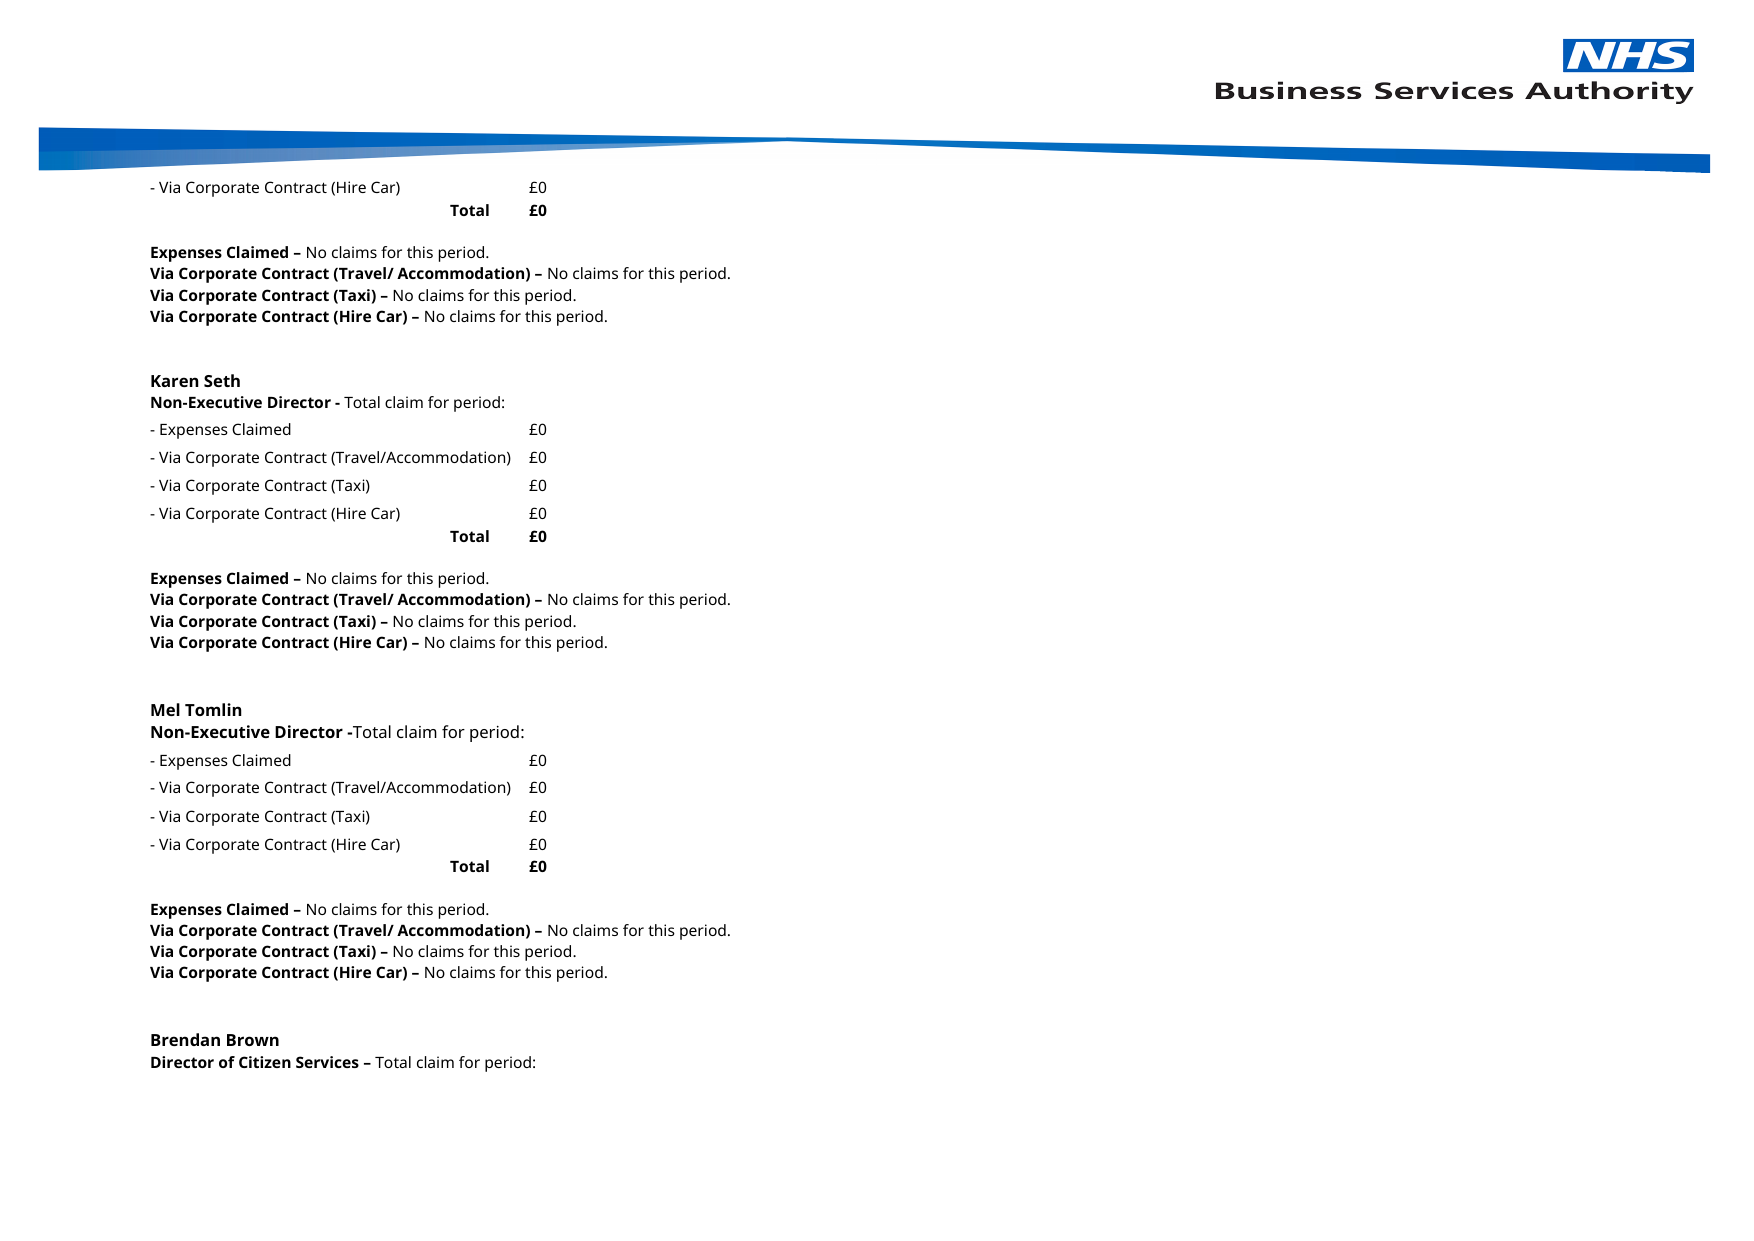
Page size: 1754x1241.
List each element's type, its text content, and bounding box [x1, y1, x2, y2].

text Expenses Claimed – No claims for this period. [150, 568, 1604, 589]
text Expenses Claimed – No claims for this period. [150, 898, 1604, 919]
text Via Corporate Contract (Hire Car) – No claims for this period. [150, 306, 1604, 327]
text Expenses Claimed – No claims for this period. [150, 242, 1604, 263]
text Karen Seth [150, 369, 1604, 392]
text Non-Executive Director -Total claim for period: [150, 721, 1604, 744]
text Total £0 [150, 856, 1604, 877]
text - Expenses Claimed £0 [150, 413, 1604, 441]
text Total £0 [150, 525, 1604, 547]
text Via Corporate Contract (Taxi) – No claims for this period. [150, 941, 1604, 962]
text Via Corporate Contract (Hire Car) – No claims for this period. [150, 632, 1604, 653]
text Director of Citizen Services – Total claim for period: [150, 1051, 1604, 1073]
text Brendan Brown [150, 1029, 1604, 1051]
text - Via Corporate Contract (Taxi) £0 [150, 469, 1604, 497]
text - Via Corporate Contract (Hire Car) £0 [150, 171, 1604, 199]
text - Via Corporate Contract (Taxi) £0 [150, 800, 1604, 828]
text Via Corporate Contract (Hire Car) – No claims for this period. [150, 962, 1604, 983]
text - Via Corporate Contract (Travel/Accommodation) £0 [150, 772, 1604, 800]
text Total £0 [150, 199, 1604, 221]
text Mel Tomlin [150, 698, 1604, 721]
text Via Corporate Contract (Taxi) – No claims for this period. [150, 610, 1604, 632]
text Via Corporate Contract (Travel/ Accommodation) – No claims for this period. [150, 263, 1604, 284]
text Via Corporate Contract (Travel/ Accommodation) – No claims for this period. [150, 589, 1604, 610]
text - Expenses Claimed £0 [150, 744, 1604, 772]
text - Via Corporate Contract (Travel/Accommodation) £0 [150, 441, 1604, 469]
text - Via Corporate Contract (Hire Car) £0 [150, 497, 1604, 525]
text Via Corporate Contract (Taxi) – No claims for this period. [150, 284, 1604, 306]
text - Via Corporate Contract (Hire Car) £0 [150, 828, 1604, 856]
text Non-Executive Director - Total claim for period: [150, 392, 1604, 413]
text Via Corporate Contract (Travel/ Accommodation) – No claims for this period. [150, 919, 1604, 941]
